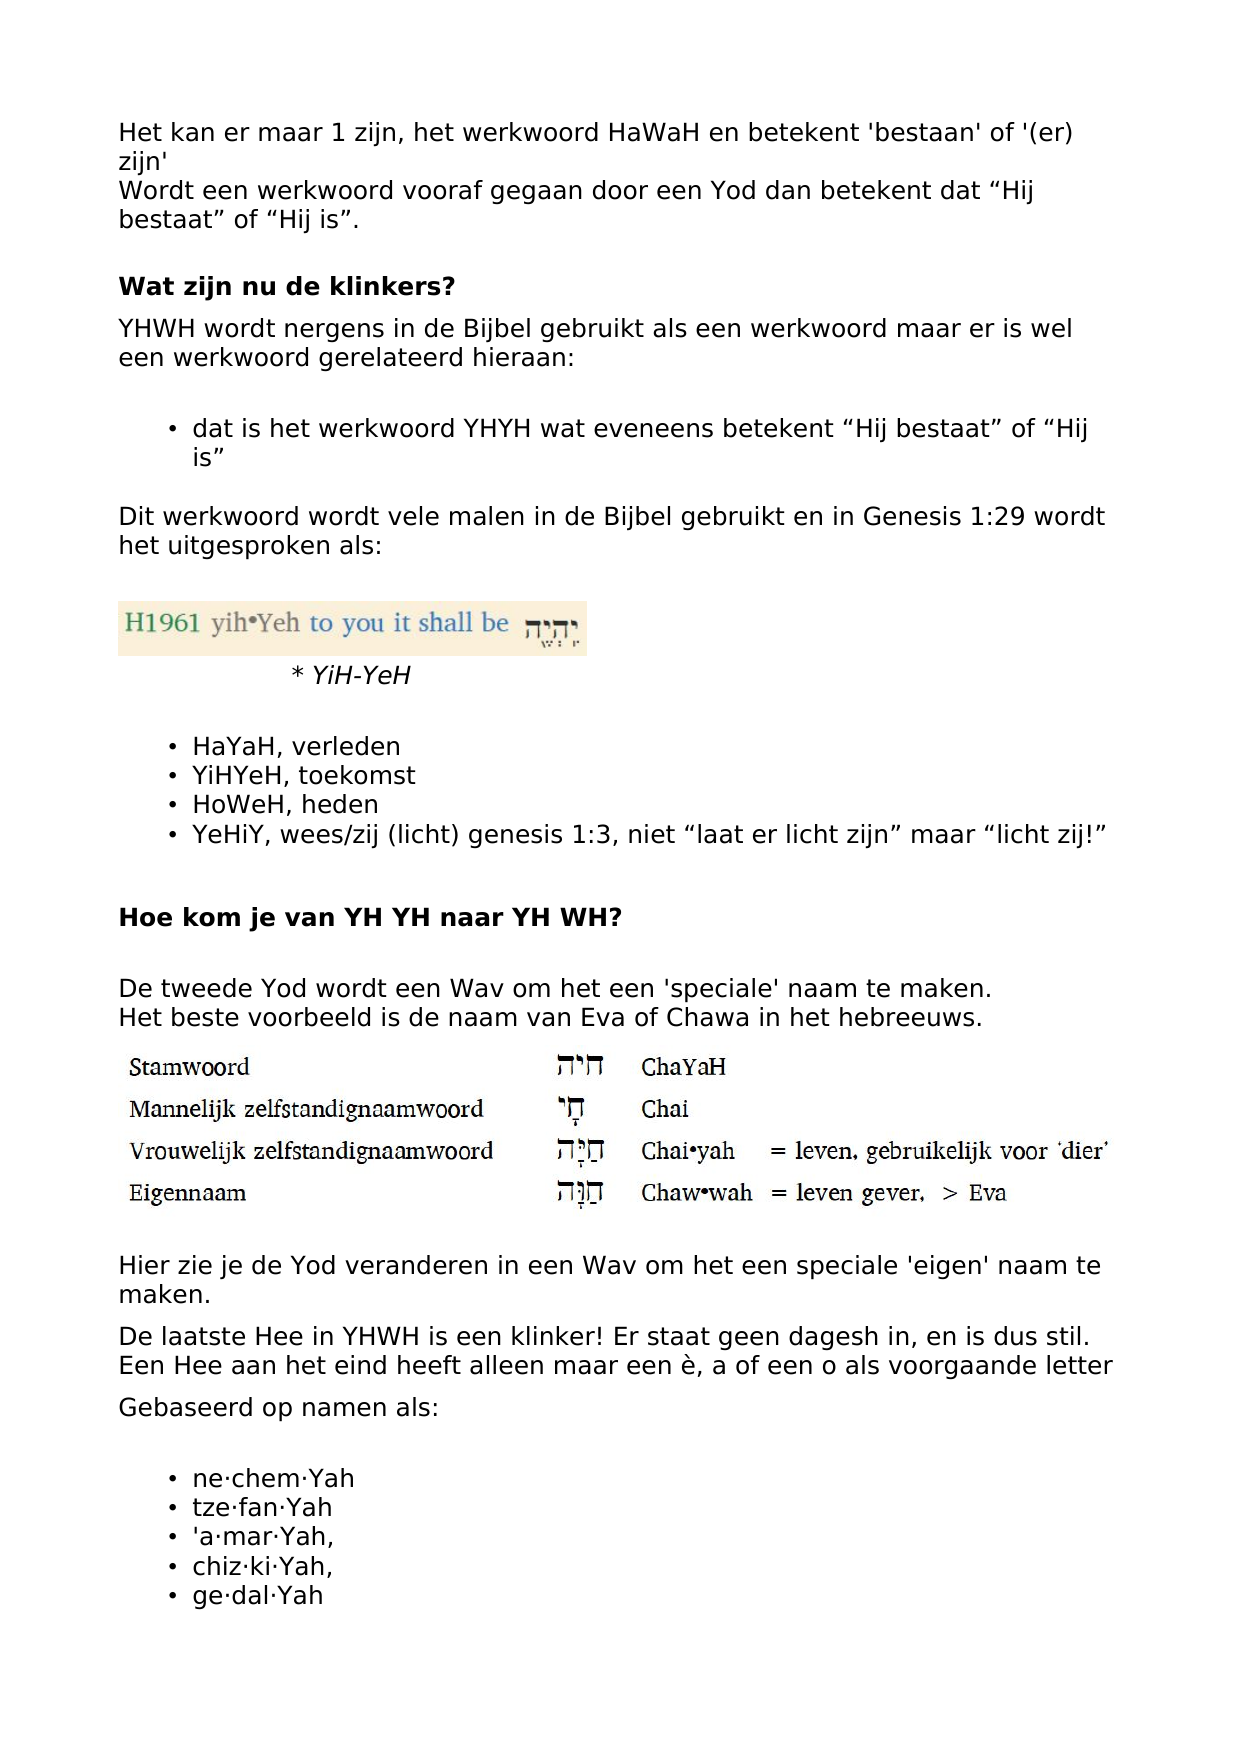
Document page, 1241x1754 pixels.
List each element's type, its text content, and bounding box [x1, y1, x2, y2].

list chiz·ki·Yah, [177, 1552, 1122, 1581]
list YiHYeH, toekomst [177, 761, 1122, 791]
subtitle Wat zijn nu de klinkers? [118, 272, 1122, 301]
picture [118, 601, 587, 656]
list YeHiY, wees/zij (licht) genesis 1:3, niet “laat er licht zijn” maar “licht zij!” [177, 820, 1122, 849]
text YHWH wordt nergens in de Bijbel gebruikt als een werkwoord maar er is wel een werkwoord gerelateerd hieraan: [118, 314, 1122, 372]
text * YiH-YeH [118, 656, 587, 690]
list 'a·mar·Yah, [177, 1523, 1122, 1552]
text De laatste Hee in YHWH is een klinker! Er staat geen dagesh in, en is dus stil. Een Hee aan het eind heeft alleen maar een è, a of een o als voorgaande letter [118, 1322, 1122, 1381]
text Het kan er maar 1 zijn, het werkwoord HaWaH en betekent 'bestaan' of '(er) zijn' Wordt een werkwoord vooraf gegaan door een Yod dan betekent dat “Hij bestaat” of “Hij is”. [118, 118, 1122, 235]
list ne·chem·Yah [177, 1464, 1122, 1493]
text De tweede Yod wordt een Wav om het een 'speciale' naam te maken. Het beste voorbeeld is de naam van Eva of Chawa in het hebreeuws. [118, 945, 1122, 1033]
text Hier zie je de Yod veranderen in een Wav om het een speciale 'eigen' naam te maken. [118, 1217, 1122, 1310]
list dat is het werkwoord YHYH wat eveneens betekent “Hij bestaat” of “Hij is” [177, 414, 1122, 473]
subtitle Hoe kom je van YH YH naar YH WH? [118, 903, 1122, 933]
text Dit werkwoord wordt vele malen in de Bijbel gebruikt en in Genesis 1:29 wordt het uitgesproken als: [118, 473, 1122, 690]
list ge·dal·Yah [177, 1581, 1122, 1610]
picture [118, 1045, 1123, 1217]
list HoWeH, heden [177, 791, 1122, 820]
list HaYaH, verleden [177, 732, 1122, 761]
list tze·fan·Yah [177, 1493, 1122, 1523]
text Gebaseerd op namen als: [118, 1393, 1122, 1422]
